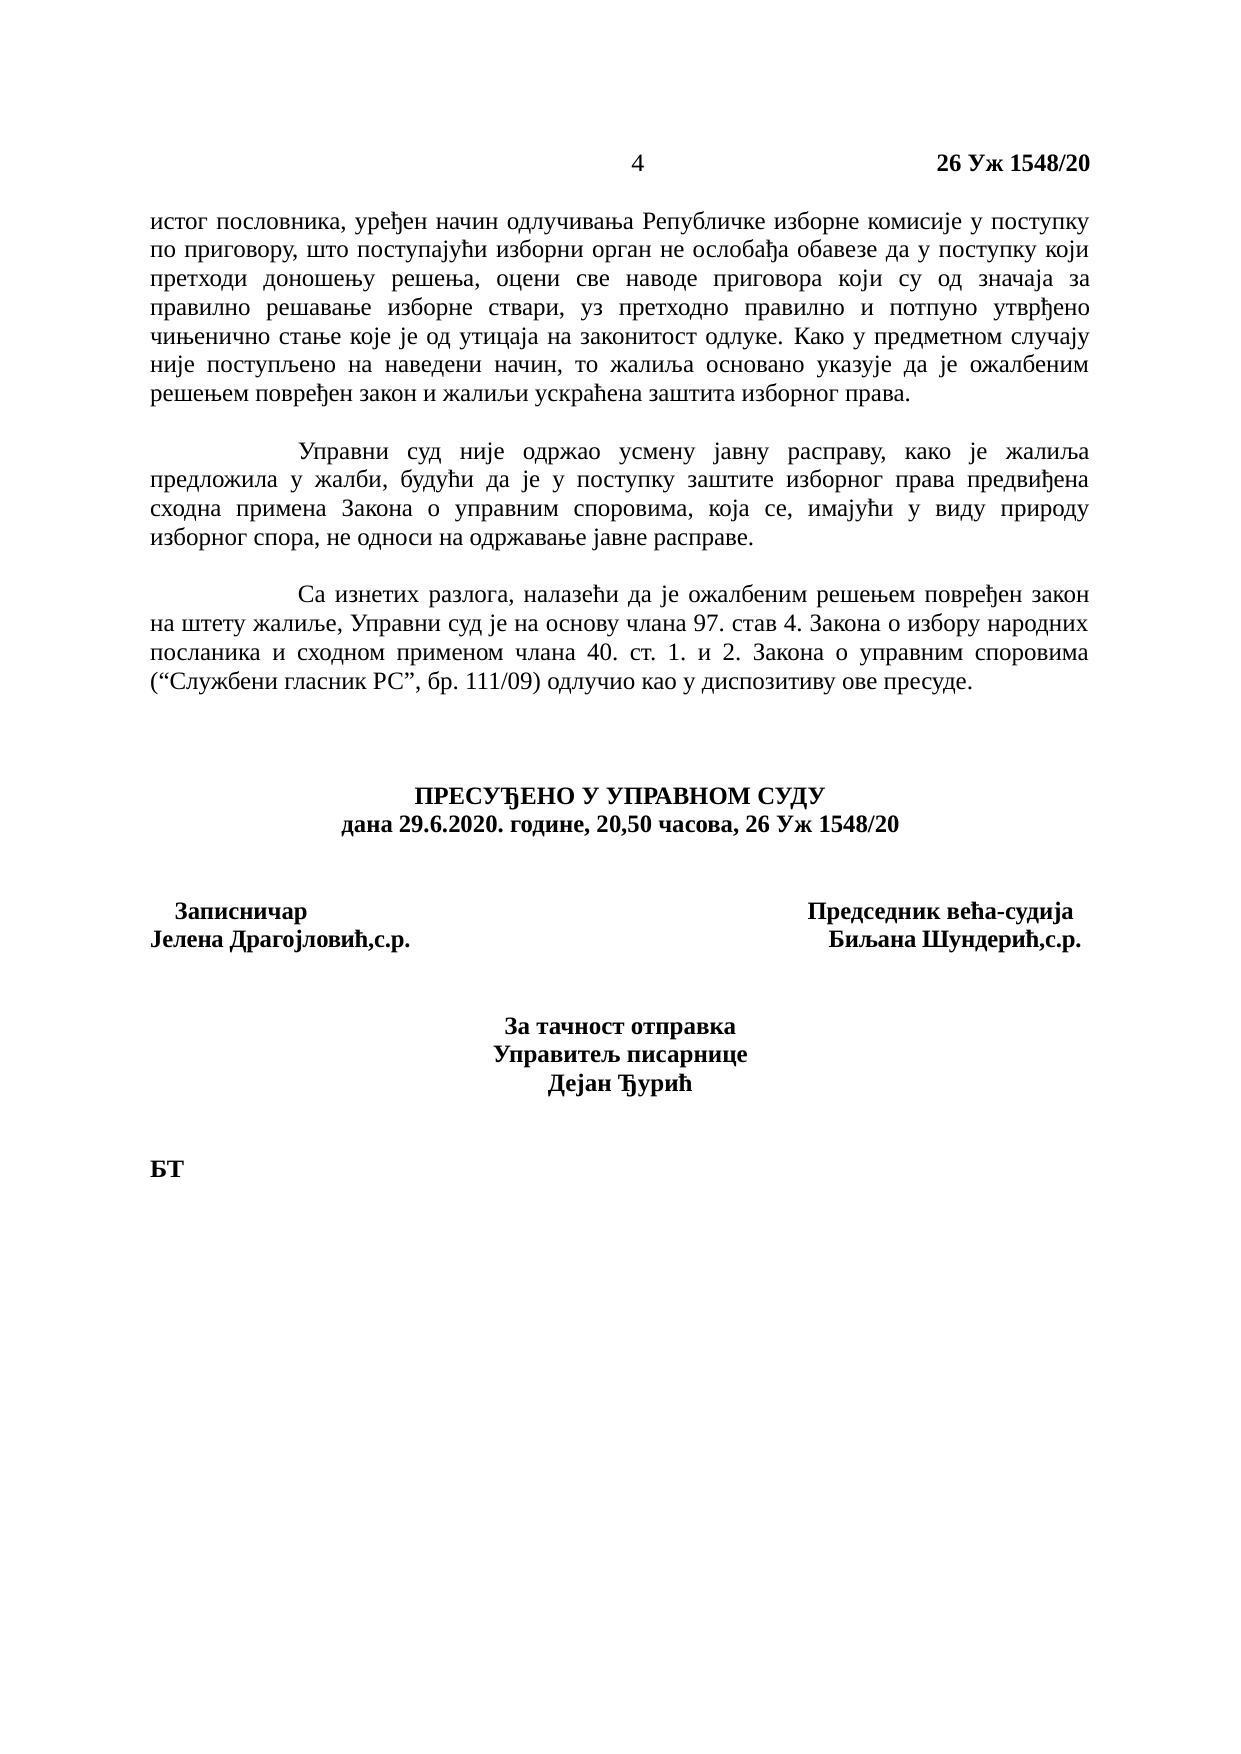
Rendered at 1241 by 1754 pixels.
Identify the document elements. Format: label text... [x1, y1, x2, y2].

text Управни суд није одржао усмену јавну расправу, како је жалиља предложила у жалби, будући да је у поступку заштите изборног права предвиђена сходна примена Закона о управним споровима, која се, имајући у виду природу изборног спора, не односи на одржавање јавне расправе. [150, 436, 1090, 551]
text истог пословника, уређен начин одлучивања Републичке изборне комисије у поступку по приговору, што поступајући изборни орган не ослобађа обавезе да у поступку који претходи доношењу решења, оцени све наводе приговора који су од значаја за правилно решавање изборне ствари, уз претходно правилно и потпуно утврђено чињенично стање које је од утицаја на законитост одлуке. Како у предметном случају није поступљено на наведени начин, то жалиља основано указује да је ожалбеним решењем повређен закон и жалиљи ускраћена заштита изборног права. [150, 206, 1090, 407]
text БT [150, 1154, 1090, 1183]
text Дејан Ђурић [150, 1068, 1090, 1097]
text За тачност отправка [150, 1011, 1090, 1039]
text Јелена Драгојловић,с.р. Биљана Шундерић,с.р. [150, 924, 1090, 953]
text Управитељ писарнице [150, 1039, 1090, 1068]
text ПРЕСУЂЕНО У УПРАВНОМ СУДУ [150, 781, 1090, 809]
text Записничар Председник већа-судија [150, 896, 1090, 924]
text Са изнетих разлога, налазећи да је ожалбеним решењем повређен закон на штету жалиље, Управни суд је на основу члана 97. став 4. Закона о избору народних посланика и сходном применом члана 40. ст. 1. и 2. Закона о управним споровима (“Службени гласник РС”, бр. 111/09) одлучио као у диспозитиву ове пресуде. [150, 579, 1090, 694]
text дана 29.6.2020. године, 20,50 часова, 26 Уж 1548/20 [150, 809, 1090, 838]
